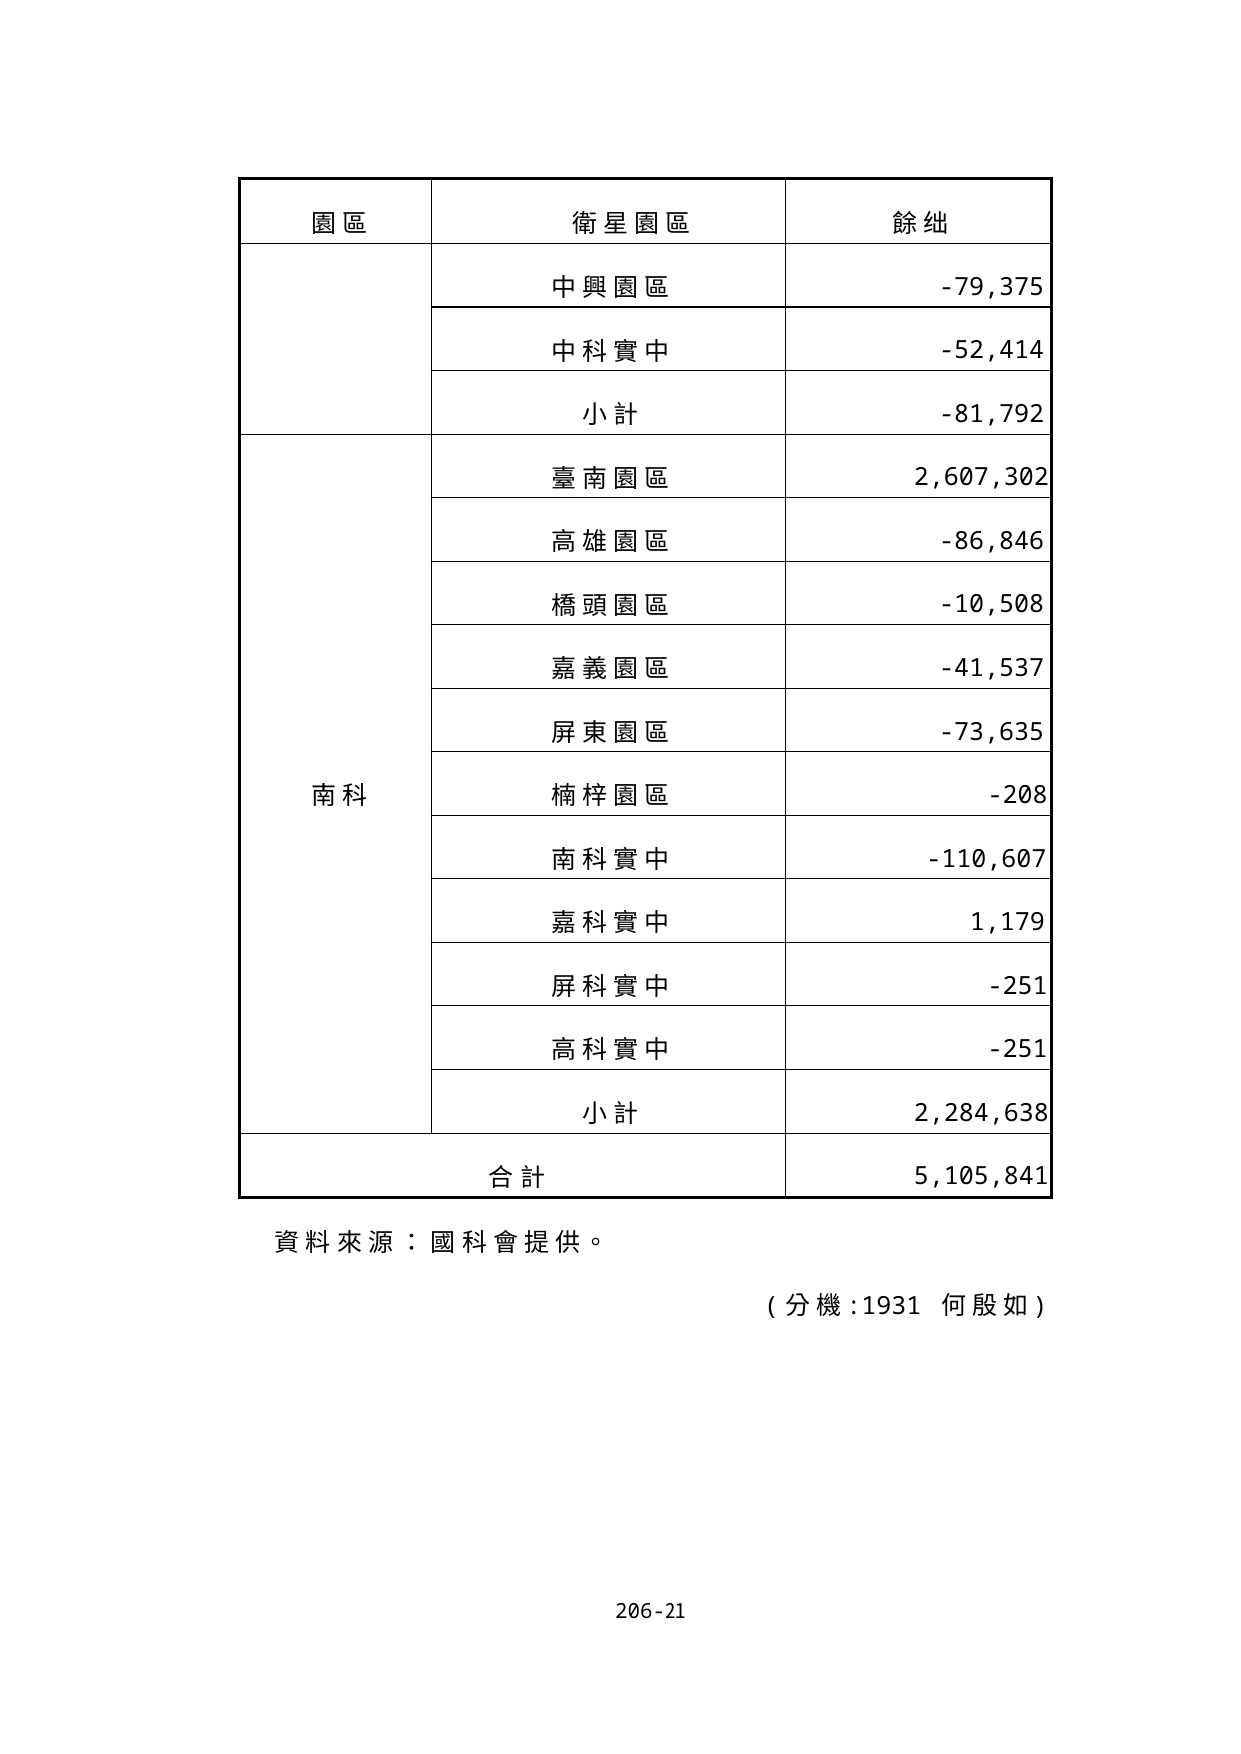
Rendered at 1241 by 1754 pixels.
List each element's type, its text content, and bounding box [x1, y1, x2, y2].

table_cell -251 [786, 943, 1050, 1005]
table_cell -41,537 [786, 625, 1050, 688]
table_cell 高雄園區 [432, 498, 785, 561]
table_cell -10,508 [786, 562, 1050, 624]
table_cell 臺南園區 [432, 435, 785, 497]
table_header 園區 [241, 180, 431, 243]
table_cell 嘉義園區 [432, 625, 785, 688]
table_cell -81,792 [786, 371, 1050, 433]
table_cell -52,414 [786, 308, 1050, 370]
table_cell -208 [786, 752, 1050, 815]
table_cell 嘉科實中 [432, 879, 785, 942]
text (分機:1931 何殷如) [207, 1262, 1063, 1324]
table_cell 5,105,841 [786, 1134, 1050, 1196]
table_cell -110,607 [786, 816, 1050, 878]
table_cell 1,179 [786, 879, 1050, 942]
table_header 餘绌 [786, 180, 1050, 243]
table_cell 小計 [432, 1070, 785, 1132]
table_cell 南科 [241, 435, 431, 1132]
text 資料來源：國科會提供。 [239, 1199, 1063, 1262]
table_cell 屏科實中 [432, 943, 785, 1005]
table_cell 中科實中 [432, 308, 785, 370]
table_cell 小計 [432, 371, 785, 433]
table_header 衛星園區 [432, 180, 785, 243]
table_cell -79,375 [786, 244, 1050, 306]
table_cell 高科實中 [432, 1006, 785, 1069]
table_cell [241, 244, 431, 433]
table_cell 中興園區 [432, 244, 785, 306]
table_cell -86,846 [786, 498, 1050, 561]
table_cell 2,284,638 [786, 1070, 1050, 1132]
table_cell -251 [786, 1006, 1050, 1069]
table_cell 屏東園區 [432, 689, 785, 751]
table_cell -73,635 [786, 689, 1050, 751]
table_cell 南科實中 [432, 816, 785, 878]
table_cell 2,607,302 [786, 435, 1050, 497]
table_cell 楠梓園區 [432, 752, 785, 815]
table_cell 橋頭園區 [432, 562, 785, 624]
table_cell 合計 [241, 1134, 785, 1196]
